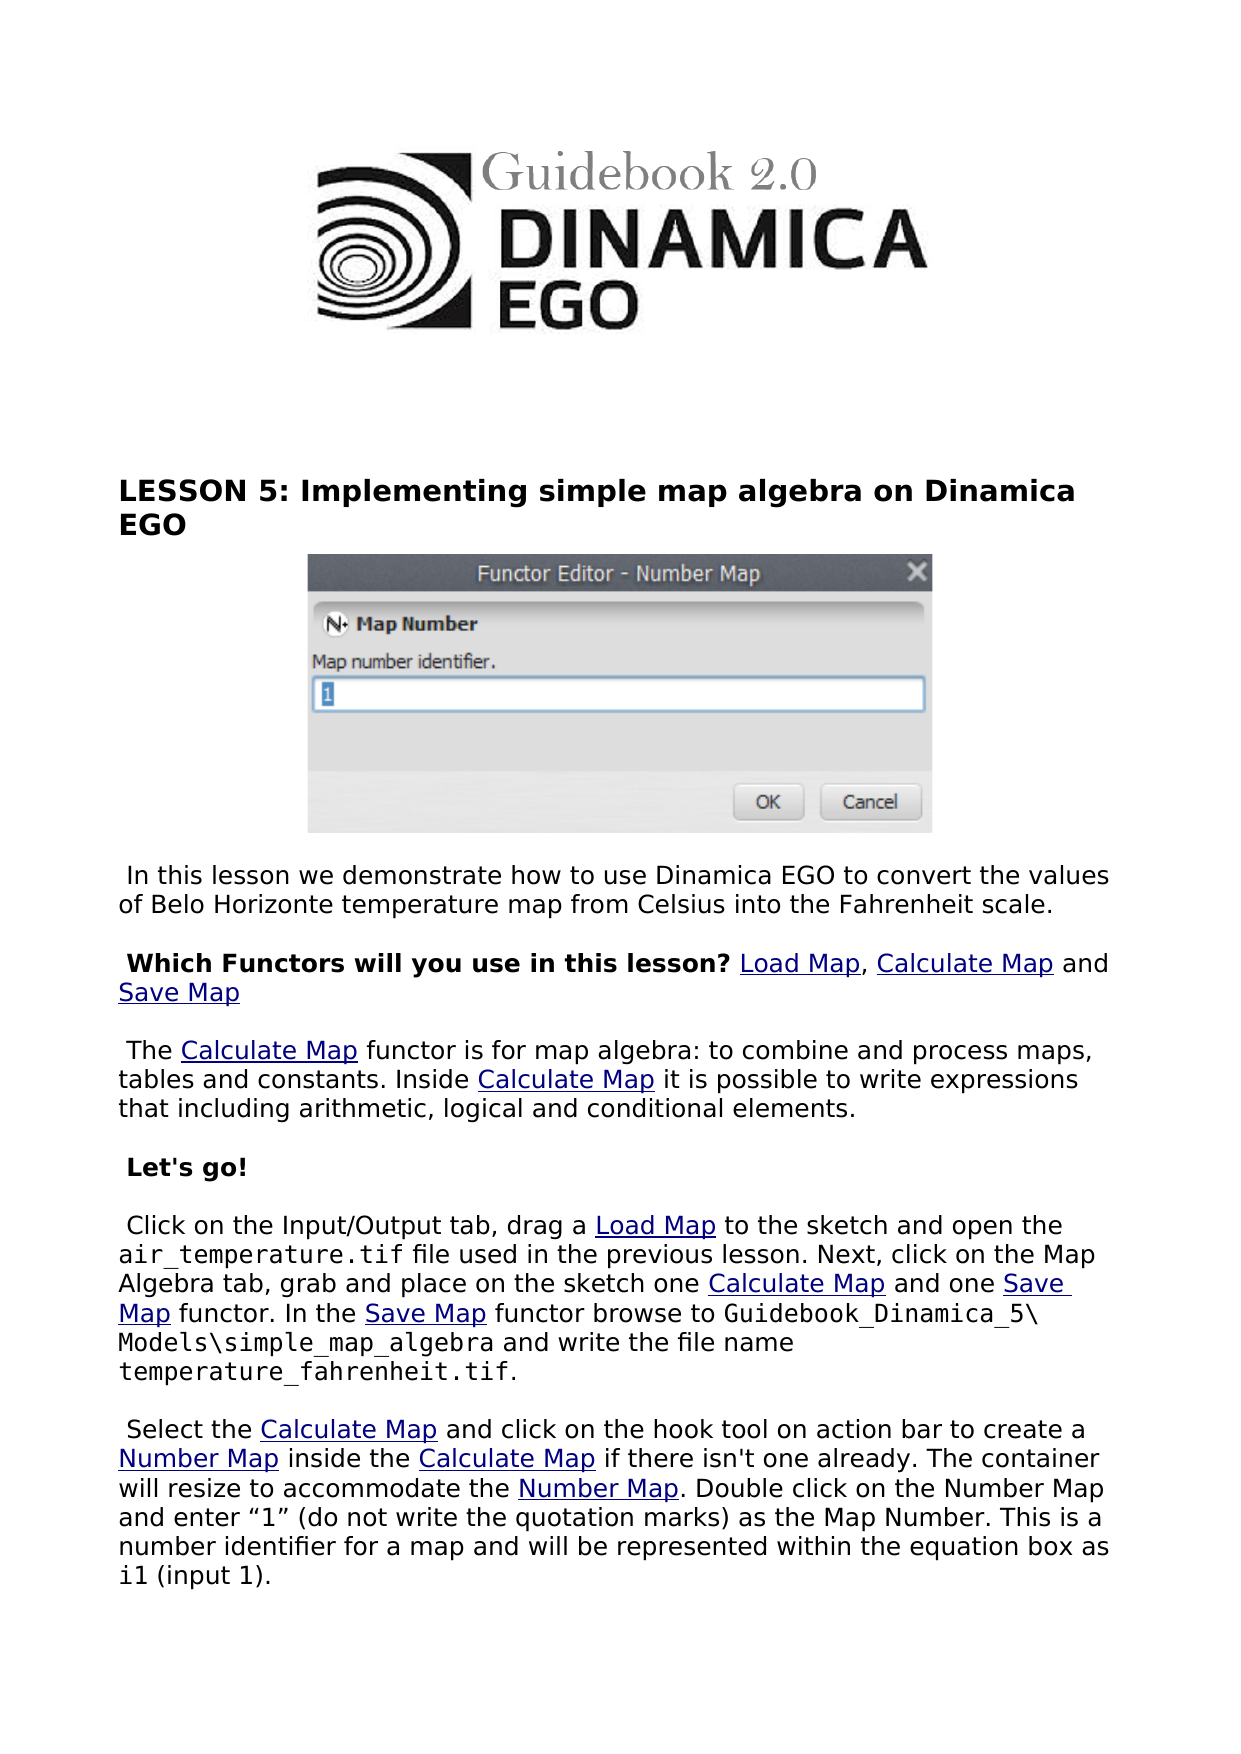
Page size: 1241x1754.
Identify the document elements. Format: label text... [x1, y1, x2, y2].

subtitle LESSON 5: Implementing simple map algebra on Dinamica EGO [118, 474, 1122, 542]
picture [307, 118, 933, 350]
picture [307, 554, 933, 833]
text In this lesson we demonstrate how to use Dinamica EGO to convert the values of Belo Horizonte temperature map from Celsius into the Fahrenheit scale. Which Functors will you use in this lesson? Load Map, Calculate Map and Save Map The Calculate Map functor is for map algebra: to combine and process maps, tables and constants. Inside Calculate Map it is possible to write expressions that including arithmetic, logical and conditional elements. Let's go! Click on the Input/Output tab, drag a Load Map to the sketch and open the air_temperature.tif file used in the previous lesson. Next, click on the Map Algebra tab, grab and place on the sketch one Calculate Map and one Save Map functor. In the Save Map functor browse to Guidebook_Dinamica_5\Models\simple_map_algebra and write the file name temperature_fahrenheit.tif. Select the Calculate Map and click on the hook tool on action bar to create a Number Map inside the Calculate Map if there isn't one already. The container will resize to accommodate the Number Map. Double click on the Number Map and enter “1” (do not write the quotation marks) as the Map Number. This is a number identifier for a map and will be represented within the equation box as i1 (input 1). [118, 554, 1122, 1620]
